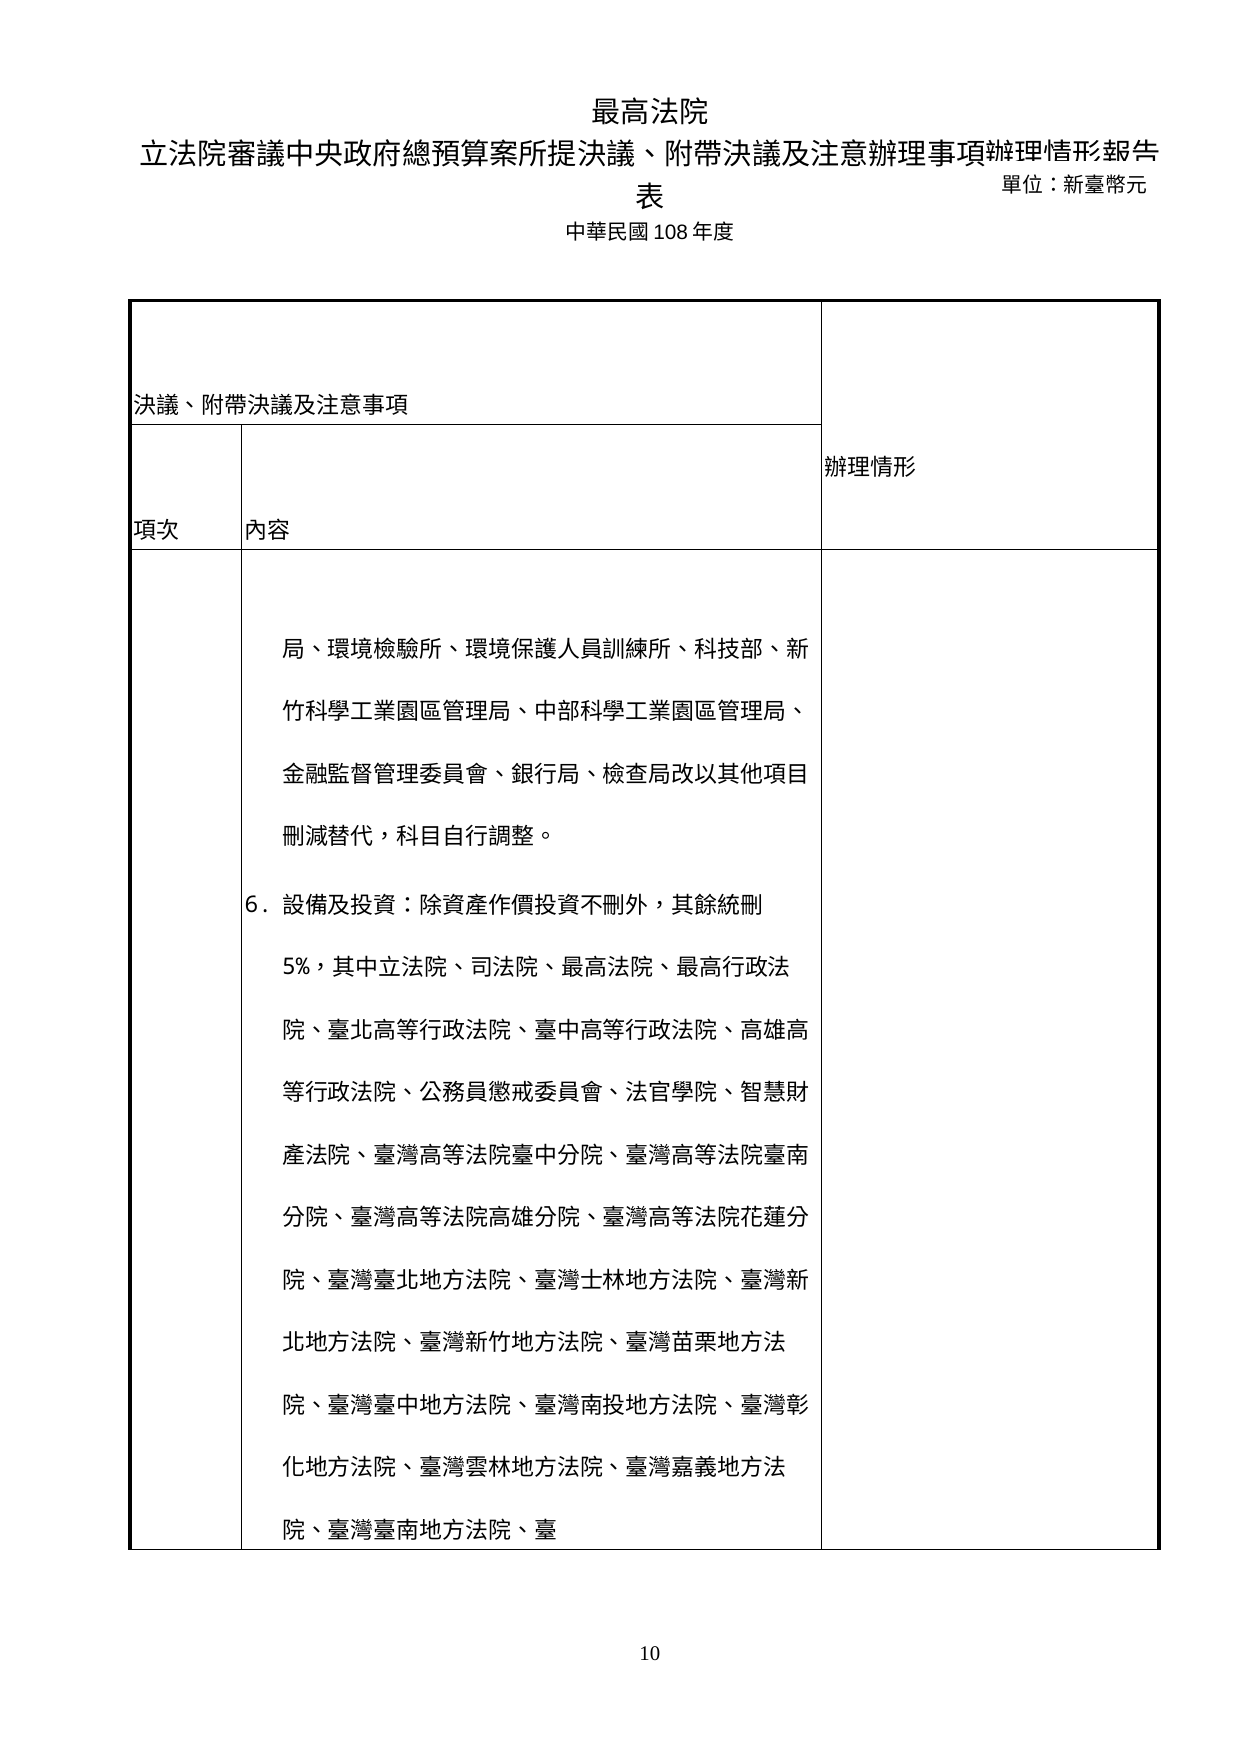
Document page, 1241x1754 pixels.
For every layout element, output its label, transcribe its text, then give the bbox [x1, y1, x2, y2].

table_cell 局、環境檢驗所、環境保護人員訓練所、科技部、新竹科學工業園區管理局、中部科學工業園區管理局、金融監督管理委員會、銀行局、檢查局改以其他項目刪減替代，科目自行調整。 設備及投資：除資產作價投資不刪外，其餘統刪 5%，其中立法院、司法院、最高法院、最高行政法院、臺北高等行政法院、臺中高等行政法院、高雄高等行政法院、公務員懲戒委員會、法官學院、智慧財產法院、臺灣高等法院臺中分院、臺灣高等法院臺南分院、臺灣高等法院高雄分院、臺灣高等法院花蓮分院、臺灣臺北地方法院、臺灣士林地方法院、臺灣新北地方法院、臺灣新竹地方法院、臺灣苗栗地方法院、臺灣臺中地方法院、臺灣南投地方法院、臺灣彰化地方法院、臺灣雲林地方法院、臺灣嘉義地方法院、臺灣臺南地方法院、臺 [242, 550, 821, 1549]
table_cell [822, 550, 1157, 1549]
table_cell 內容 [242, 425, 821, 549]
table_cell 項次 [132, 425, 241, 549]
table_header 決議、附帶決議及注意事項 [132, 302, 821, 424]
table_cell [132, 550, 241, 1549]
table_header 辦理情形 [822, 302, 1157, 549]
